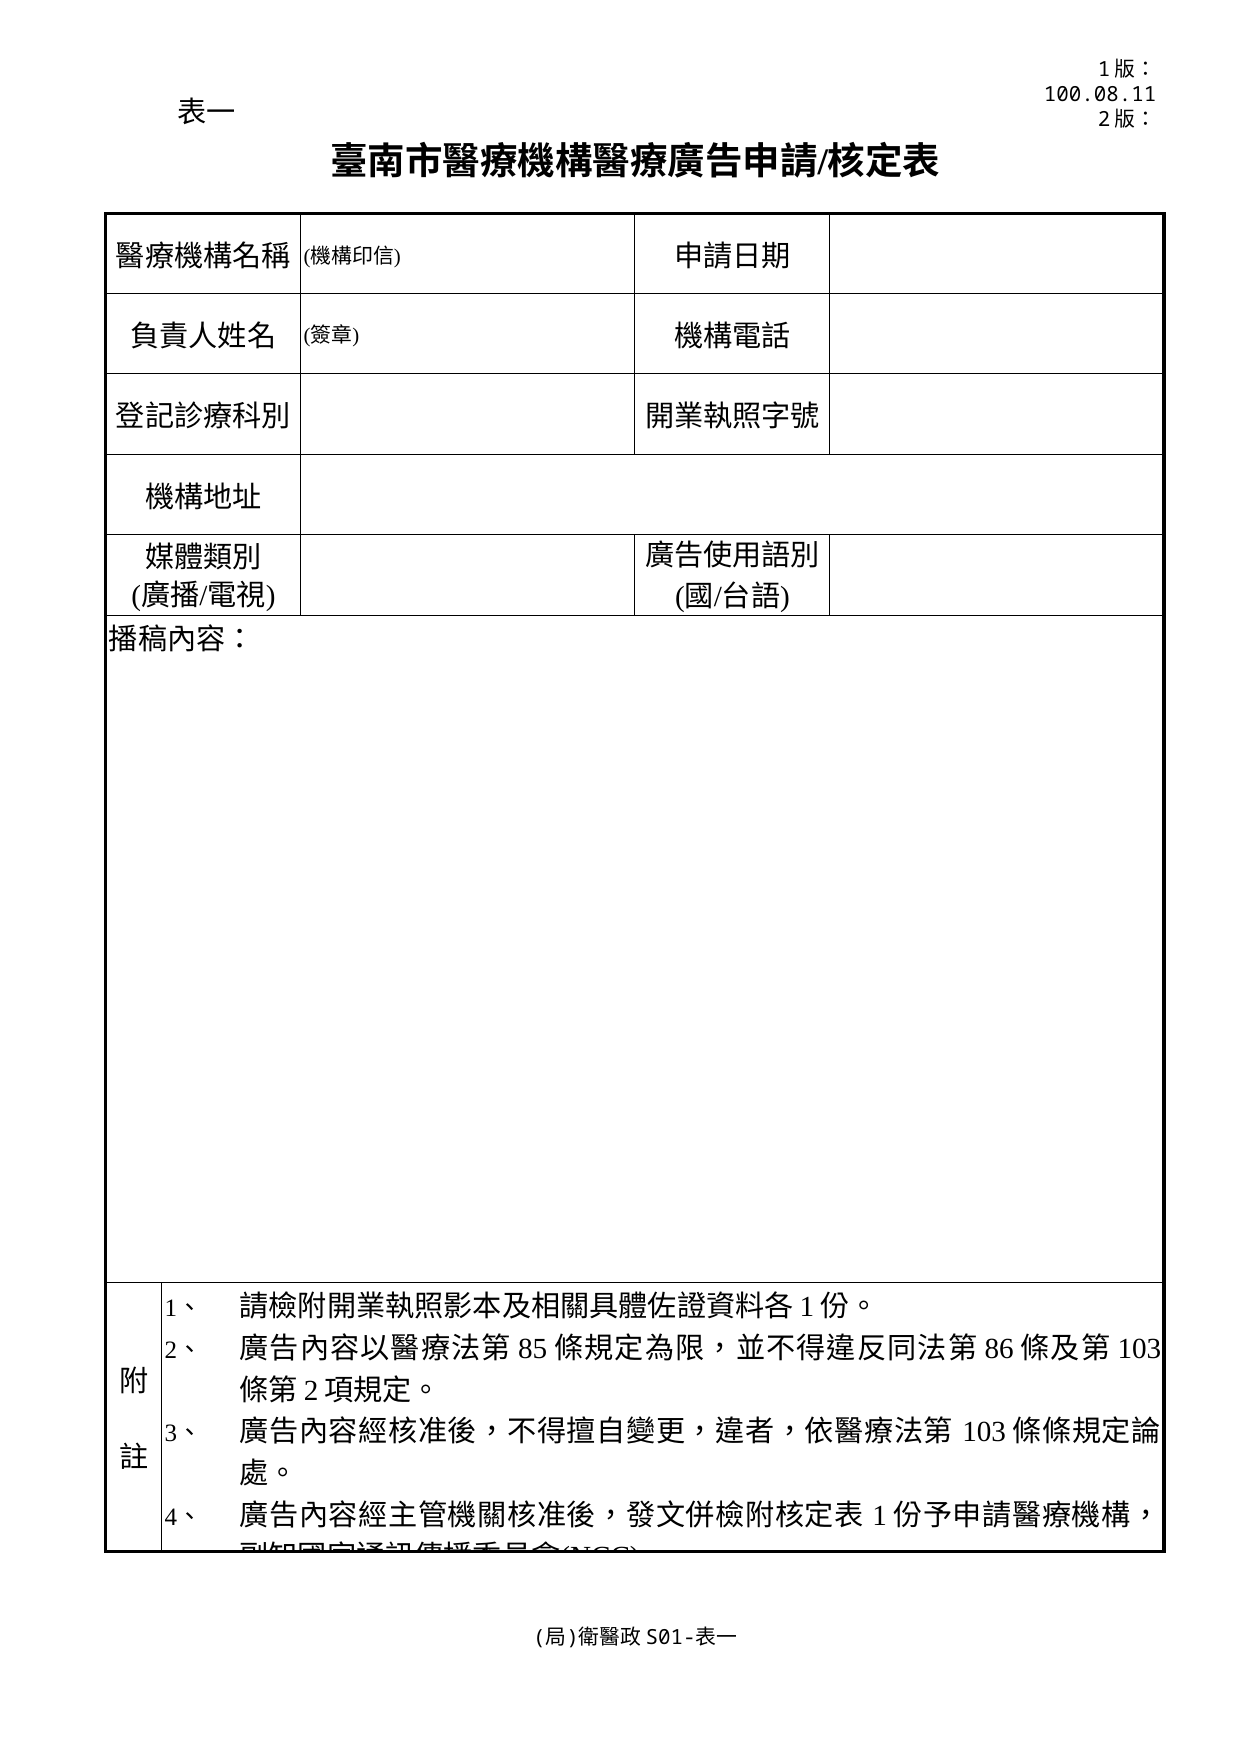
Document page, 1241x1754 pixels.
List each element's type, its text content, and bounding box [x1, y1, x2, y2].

table_cell [830, 294, 1162, 373]
table_cell 開業執照字號 [635, 374, 829, 454]
table_cell 廣告使用語別 (國/台語) [635, 535, 829, 615]
table_header (機構印信) [301, 215, 634, 293]
text 1版：100.08.11 [1000, 57, 1156, 107]
table_cell [301, 535, 634, 615]
table_cell [830, 374, 1162, 454]
table_cell 播稿內容： [107, 616, 1162, 1282]
text 臺南市醫療機構醫療廣告申請/核定表 [177, 49, 1171, 185]
table_cell 機構電話 [635, 294, 829, 373]
table_cell 附 註 [107, 1283, 161, 1550]
table_cell [301, 455, 1162, 534]
table_header 申請日期 [635, 215, 829, 293]
table_cell 登記診療科別 [107, 374, 300, 454]
table_header 醫療機構名稱 [107, 215, 300, 293]
text 2版：107.07.02 [1000, 107, 1156, 128]
table_cell (簽章) [301, 294, 634, 373]
table_cell [830, 535, 1162, 615]
table_cell 請檢附開業執照影本及相關具體佐證資料各1份。 廣告內容以醫療法第85條規定為限，並不得違反同法第86條及第103條第2項規定。 廣告內容經核准後，不得擅自變更，違者，依醫療法第103條條規定論處。 廣告內容經主管機關核准後，發文併檢附核定表1份予申請醫療機構，副知國家通訊傳播委員會(NCC)。 [162, 1283, 1162, 1550]
table_cell 媒體類別 (廣播/電視) [107, 535, 300, 615]
table_cell 負責人姓名 [107, 294, 300, 373]
table_header [830, 215, 1162, 293]
table_cell 機構地址 [107, 455, 300, 534]
table_cell [301, 374, 634, 454]
